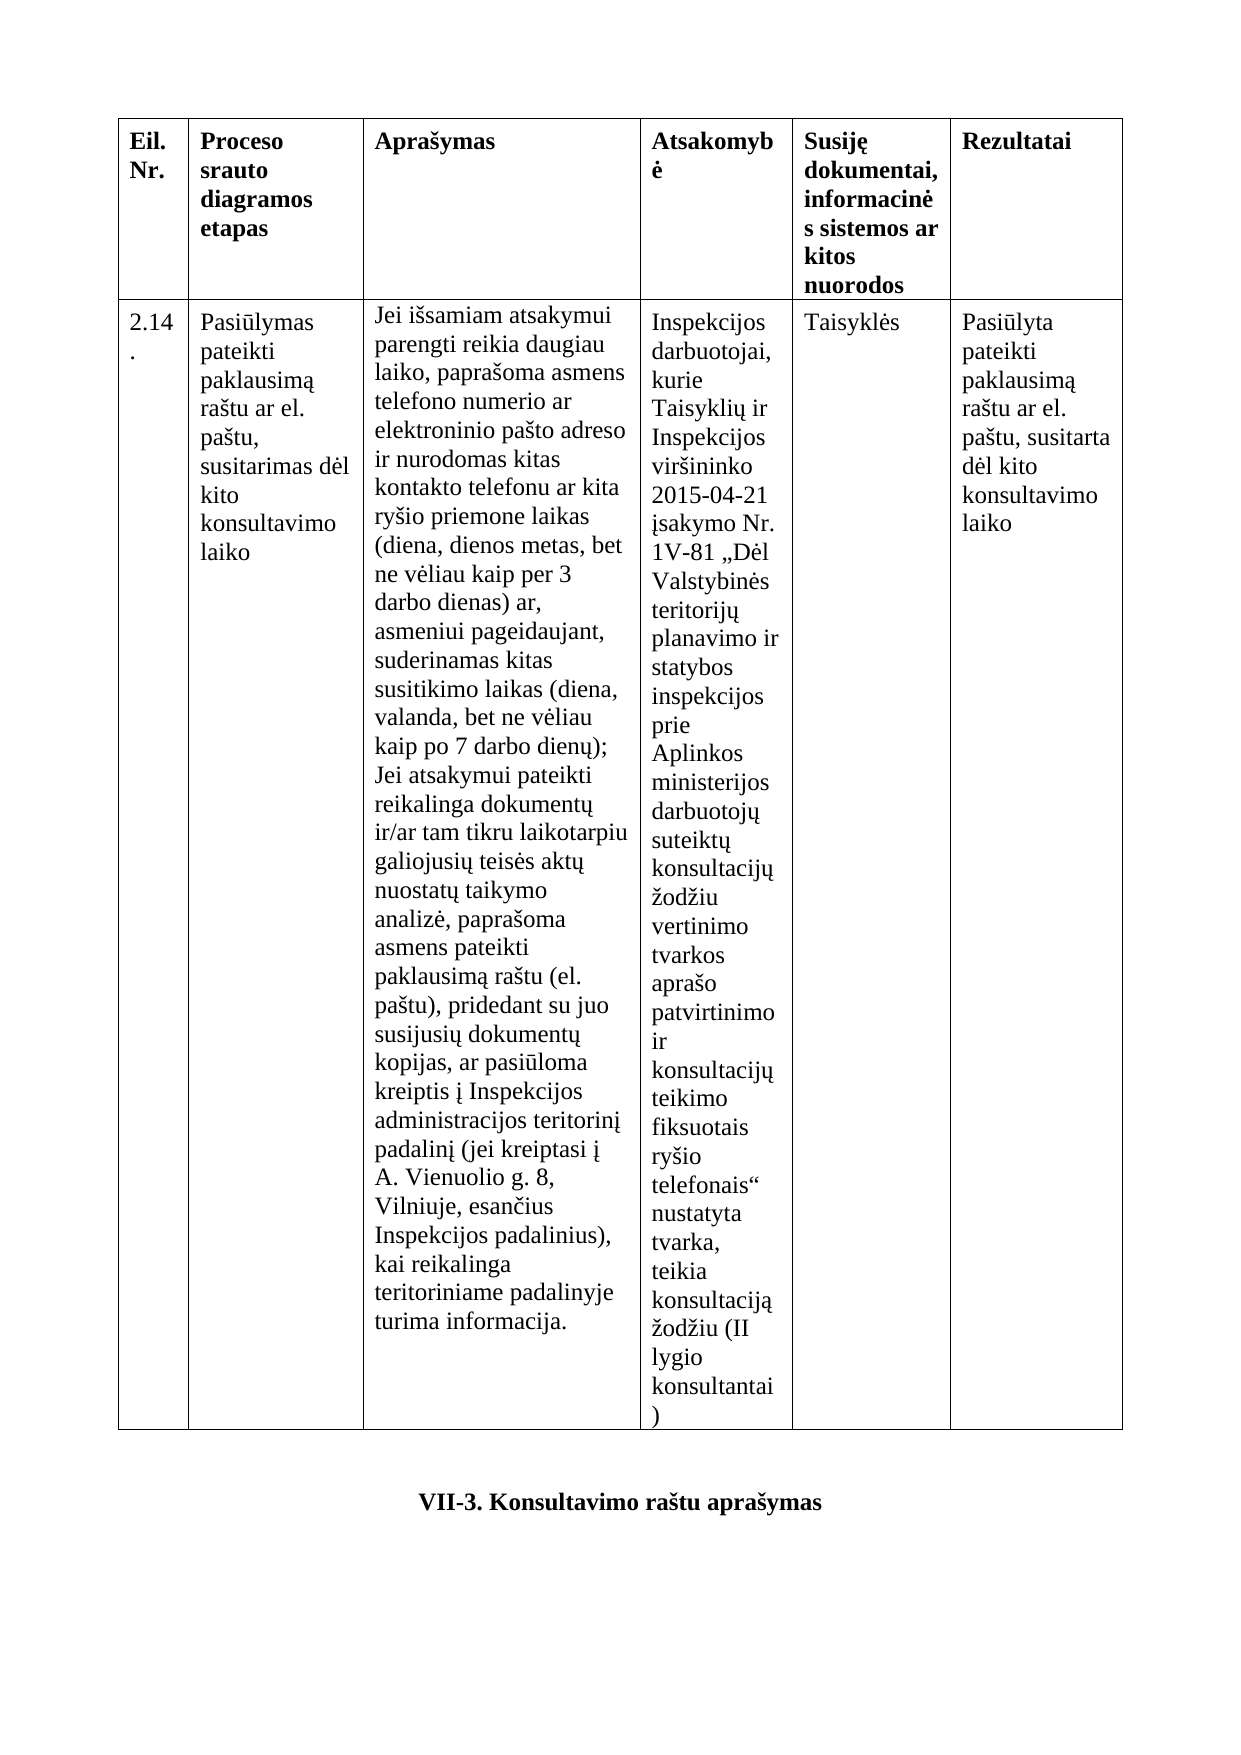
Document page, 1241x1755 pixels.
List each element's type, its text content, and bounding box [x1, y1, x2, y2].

table_cell Jei išsamiam atsakymui parengti reikia daugiau laiko, paprašoma asmens telefono numerio ar elektroninio pašto adreso ir nurodomas kitas kontakto telefonu ar kita ryšio priemone laikas (diena, dienos metas, bet ne vėliau kaip per 3 darbo dienas) ar, asmeniui pageidaujant, suderinamas kitas susitikimo laikas (diena, valanda, bet ne vėliau kaip po 7 darbo dienų); Jei atsakymui pateikti reikalinga dokumentų ir/ar tam tikru laikotarpiu galiojusių teisės aktų nuostatų taikymo analizė, paprašoma asmens pateikti paklausimą raštu (el. paštu), pridedant su juo susijusių dokumentų kopijas, ar pasiūloma kreiptis į Inspekcijos administracijos teritorinį padalinį (jei kreiptasi į A. Vienuolio g. 8, Vilniuje, esančius Inspekcijos padalinius), kai reikalinga teritoriniame padalinyje turima informacija. [364, 300, 640, 1428]
table_header Atsakomybė [641, 119, 792, 299]
table_cell 2.14. [119, 300, 188, 1428]
table_header Eil. Nr. [119, 119, 188, 299]
table_header Proceso srauto diagramos etapas [189, 119, 363, 299]
table_cell Pasiūlyta pateikti paklausimą raštu ar el. paštu, susitarta dėl kito konsultavimo laiko [951, 300, 1122, 1428]
table_cell Pasiūlymas pateikti paklausimą raštu ar el. paštu, susitarimas dėl kito konsultavimo laiko [189, 300, 363, 1428]
text VII-3. Konsultavimo raštu aprašymas [118, 1487, 1122, 1516]
table_header Aprašymas [364, 119, 640, 299]
table_header Rezultatai [951, 119, 1122, 299]
table_cell Taisyklės [793, 300, 950, 1428]
table_header Susiję dokumentai, informacinės sistemos ar kitos nuorodos [793, 119, 950, 299]
table_cell Inspekcijos darbuotojai, kurie Taisyklių ir Inspekcijos viršininko 2015-04-21 įsakymo Nr. 1V-81 „Dėl Valstybinės teritorijų planavimo ir statybos inspekcijos prie Aplinkos ministerijos darbuotojų suteiktų konsultacijų žodžiu vertinimo tvarkos aprašo patvirtinimo ir konsultacijų teikimo fiksuotais ryšio telefonais“ nustatyta tvarka, teikia konsultaciją žodžiu (II lygio konsultantai) [641, 300, 792, 1428]
